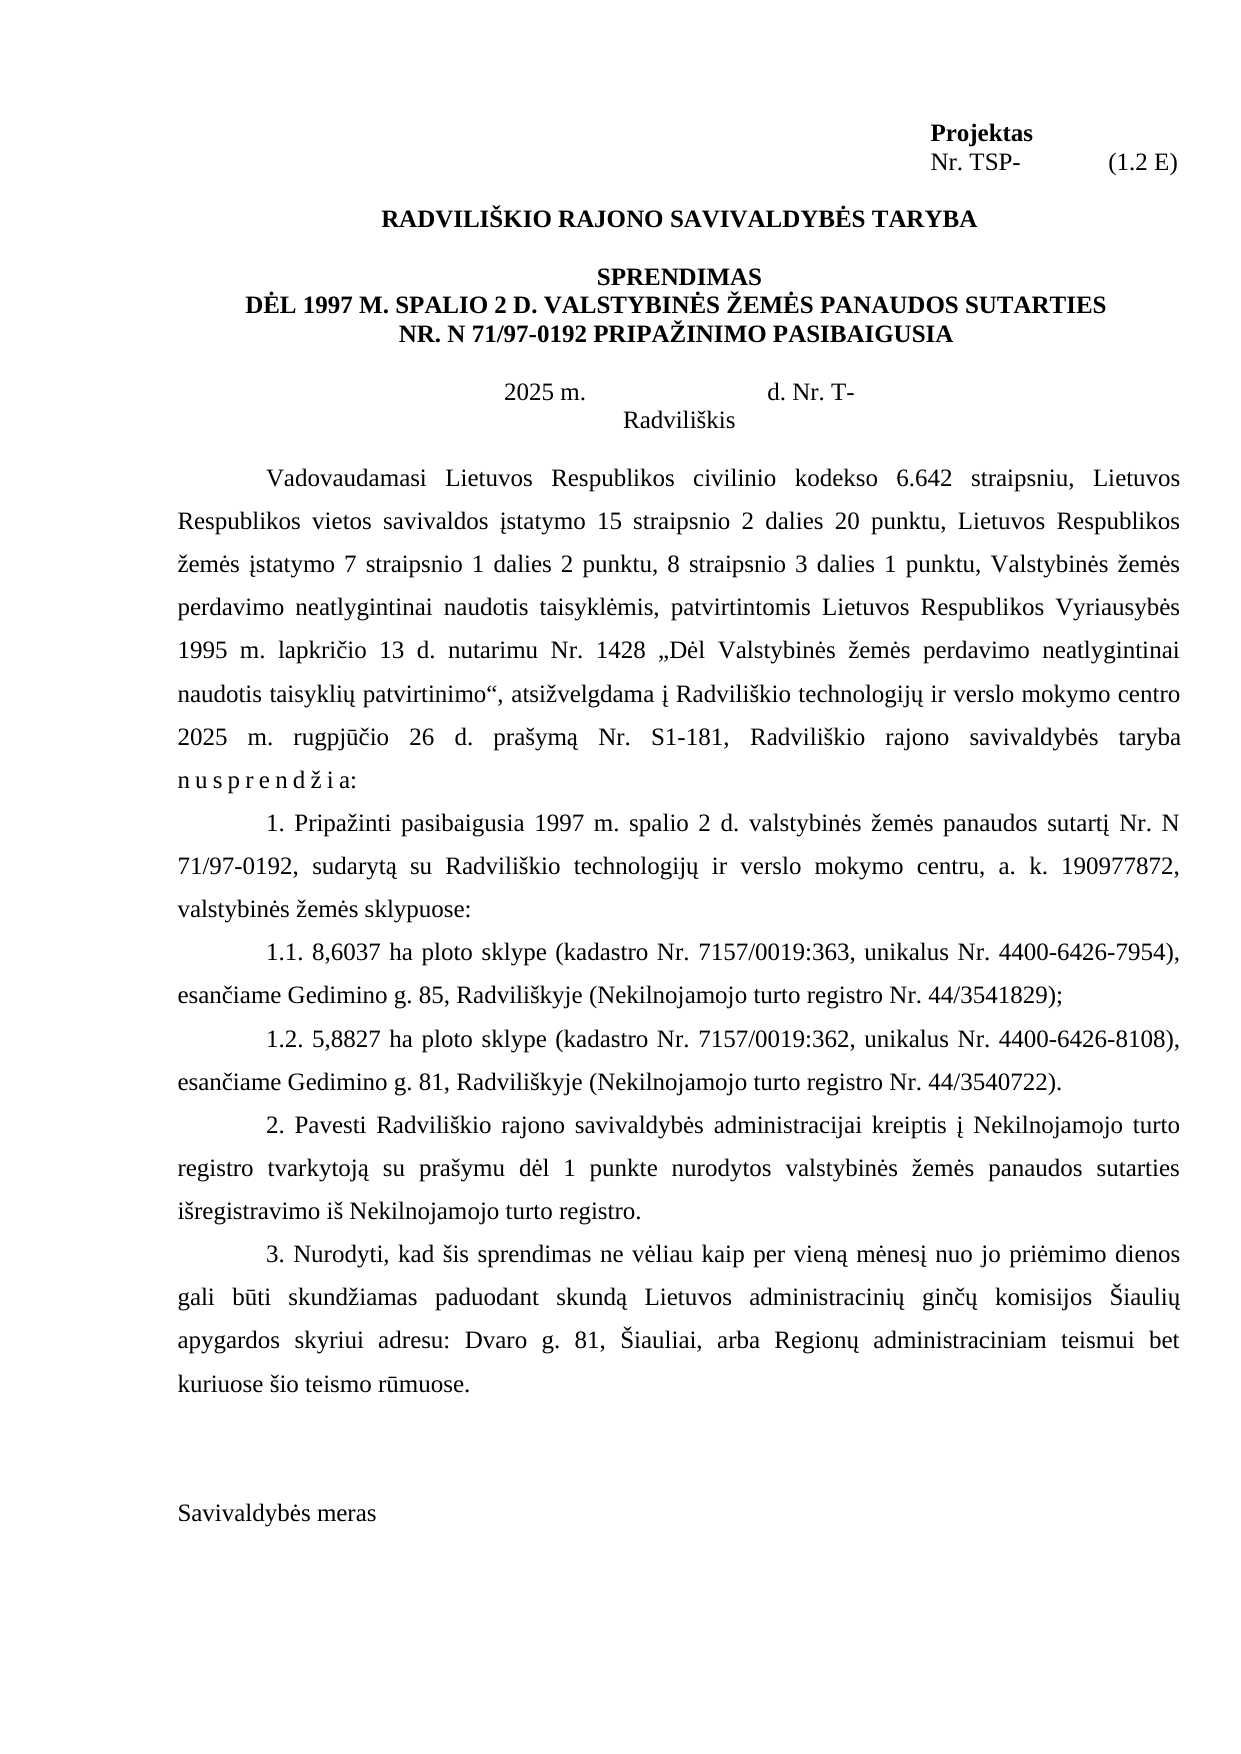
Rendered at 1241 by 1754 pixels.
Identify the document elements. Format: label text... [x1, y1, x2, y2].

text Radviliškis [177, 406, 1181, 434]
text DĖL 1997 M. spalio 2 D. VALSTYBINĖS ŽEMĖS PANAUDOS SUTARTIES [177, 291, 1181, 319]
text SPRENDIMAS [177, 262, 1181, 291]
text Vadovaudamasi Lietuvos Respublikos civilinio kodekso 6.642 straipsniu, Lietuvos Respublikos vietos savivaldos įstatymo 15 straipsnio 2 dalies 20 punktu, Lietuvos Respublikos žemės įstatymo 7 straipsnio 1 dalies 2 punktu, 8 straipsnio 3 dalies 1 punktu, Valstybinės žemės perdavimo neatlygintinai naudotis taisyklėmis, patvirtintomis Lietuvos Respublikos Vyriausybės 1995 m. lapkričio 13 d. nutarimu Nr. 1428 „Dėl Valstybinės žemės perdavimo neatlygintinai naudotis taisyklių patvirtinimo“, atsižvelgdama į Radviliškio technologijų ir verslo mokymo centro 2025 m. rugpjūčio 26 d. prašymą Nr. S1-181, Radviliškio rajono savivaldybės taryba nusprendžia: [177, 463, 1181, 794]
text 3. Nurodyti, kad šis sprendimas ne vėliau kaip per vieną mėnesį nuo jo priėmimo dienos gali būti skundžiamas paduodant skundą Lietuvos administracinių ginčų komisijos Šiaulių apygardos skyriui adresu: Dvaro g. 81, Šiauliai, arba Regionų administraciniam teismui bet kuriuose šio teismo rūmuose. [177, 1239, 1181, 1397]
subtitle Projektas [930, 118, 1181, 147]
text 1.1. 8,6037 ha ploto sklype (kadastro Nr. 7157/0019:363, unikalus Nr. 4400-6426-7954), esančiame Gedimino g. 85, Radviliškyje (Nekilnojamojo turto registro Nr. 44/3541829); [177, 937, 1181, 1009]
text 2. Pavesti Radviliškio rajono savivaldybės administracijai kreiptis į Nekilnojamojo turto registro tvarkytoją su prašymu dėl 1 punkte nurodytos valstybinės žemės panaudos sutarties išregistravimo iš Nekilnojamojo turto registro. [177, 1110, 1181, 1225]
text Nr. TSP- (1.2 E) [177, 147, 1181, 176]
text RADVILIŠKIO RAJONO SAVIVALDYBĖS TARYBA [177, 204, 1181, 233]
text NR. N 71/97-0192 PRIPAŽINIMO PASIBAIGUSIa [177, 319, 1181, 348]
text 1. Pripažinti pasibaigusia 1997 m. spalio 2 d. valstybinės žemės panaudos sutartį Nr. N 71/97-0192, sudarytą su Radviliškio technologijų ir verslo mokymo centru, a. k. 190977872, valstybinės žemės sklypuose: [177, 808, 1181, 923]
text 1.2. 5,8827 ha ploto sklype (kadastro Nr. 7157/0019:362, unikalus Nr. 4400-6426-8108), esančiame Gedimino g. 81, Radviliškyje (Nekilnojamojo turto registro Nr. 44/3540722). [177, 1024, 1181, 1096]
text 2025 m. d. Nr. T- [177, 377, 1181, 406]
text Savivaldybės meras [177, 1498, 1181, 1527]
